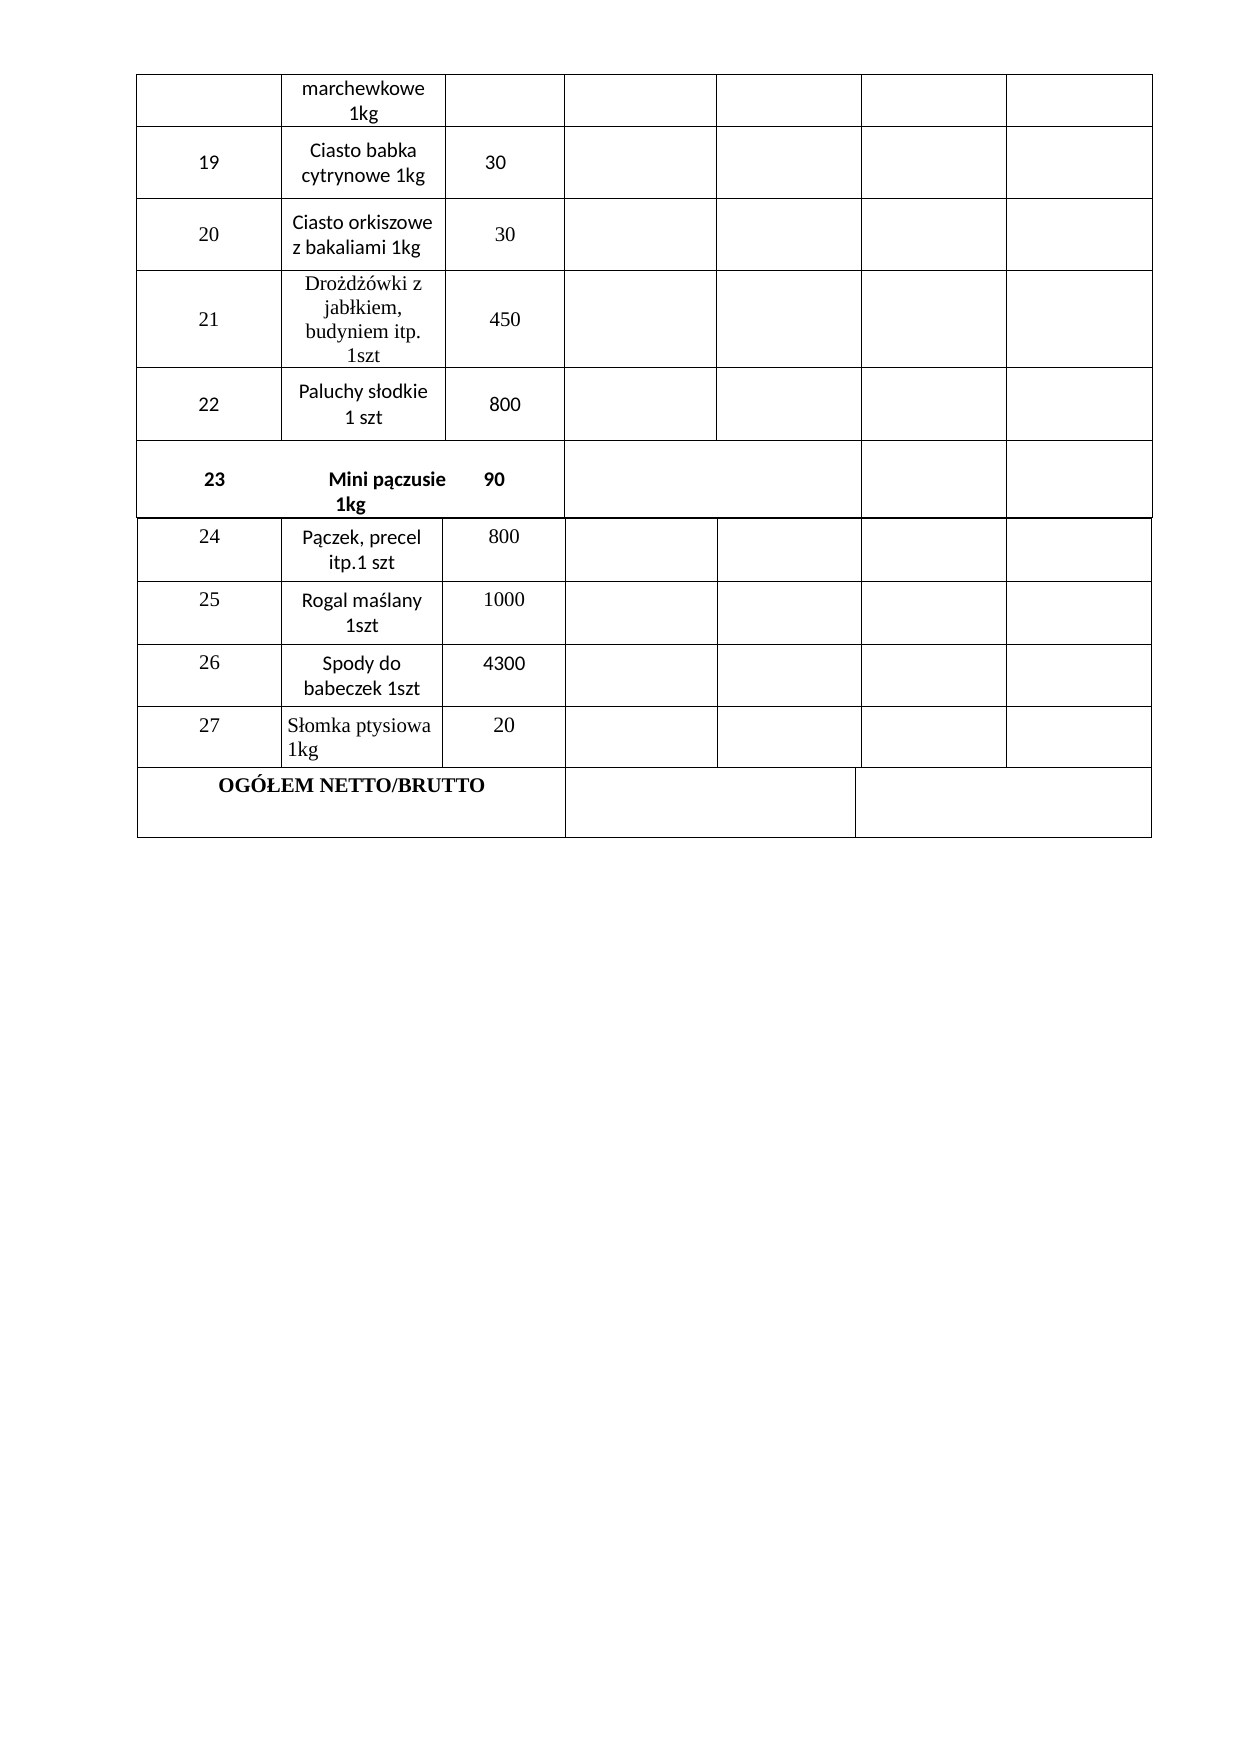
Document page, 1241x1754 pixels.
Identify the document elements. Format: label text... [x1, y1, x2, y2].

table_cell Paluchy słodkie 1 szt [282, 368, 445, 439]
table_cell [717, 75, 861, 126]
table_cell [446, 75, 564, 126]
table_cell [137, 75, 281, 126]
table_cell [1007, 441, 1152, 517]
table_cell 1000 [443, 582, 565, 643]
table_header [1007, 519, 1151, 581]
table_cell Spody do babeczek 1szt [282, 645, 442, 706]
table_cell Ciasto orkiszowe z bakaliami 1kg [282, 199, 445, 270]
table_cell 20 [443, 707, 565, 766]
table_header [856, 768, 1151, 836]
table_cell marchewkowe 1kg [282, 75, 445, 126]
table_header [862, 519, 1006, 581]
table_cell 22 [137, 368, 281, 439]
table_cell [862, 75, 1006, 126]
table_cell [862, 707, 1006, 766]
table_cell [718, 582, 861, 643]
table_cell [1007, 127, 1152, 198]
table_cell 20 [137, 199, 281, 270]
table_cell [566, 645, 717, 706]
table_cell 4300 [443, 645, 565, 706]
table_cell [566, 707, 717, 766]
table_cell 26 [138, 645, 281, 706]
table_cell [565, 271, 716, 367]
table_cell [862, 199, 1006, 270]
table_header [718, 519, 861, 581]
table_cell [862, 645, 1006, 706]
table_cell 450 [446, 271, 564, 367]
table_cell Słomka ptysiowa 1kg [282, 707, 442, 766]
table_cell Drożdżówki z jabłkiem, budyniem itp. 1szt [282, 271, 445, 367]
table_cell [565, 75, 716, 126]
table_cell [1007, 707, 1151, 766]
table_cell [1007, 368, 1152, 439]
table_cell [862, 441, 1006, 517]
table_cell [1007, 645, 1151, 706]
table_cell 27 [138, 707, 281, 766]
table_cell [862, 271, 1006, 367]
table_cell [1007, 199, 1152, 270]
table_cell [862, 127, 1006, 198]
table_cell [717, 271, 861, 367]
table_cell [566, 582, 717, 643]
table_header [566, 519, 717, 581]
table_header Pączek, precel itp.1 szt [282, 519, 442, 581]
table_cell 30 [446, 199, 564, 270]
table_cell [565, 441, 861, 517]
table_cell [565, 199, 716, 270]
table_cell [862, 582, 1006, 643]
table_cell [718, 645, 861, 706]
table_cell [565, 127, 716, 198]
table_cell 30 [446, 127, 564, 198]
table_cell 21 [137, 271, 281, 367]
table_cell [717, 127, 861, 198]
table_cell 19 [137, 127, 281, 198]
table_cell 800 [446, 368, 564, 439]
table_cell [717, 368, 861, 439]
table_cell [717, 199, 861, 270]
table_cell 25 [138, 582, 281, 643]
table_cell [862, 368, 1006, 439]
table_cell Rogal maślany 1szt [282, 582, 442, 643]
table_cell [1007, 582, 1151, 643]
table_cell [718, 707, 861, 766]
table_header 800 [443, 519, 565, 581]
table_header OGÓŁEM NETTO/BRUTTO [138, 768, 565, 836]
table_header 24 [138, 519, 281, 581]
table_header [566, 768, 855, 836]
table_cell [1007, 75, 1152, 126]
table_cell [1007, 271, 1152, 367]
table_cell [565, 368, 716, 439]
table_cell Ciasto babka cytrynowe 1kg [282, 127, 445, 198]
table_cell 23 Mini pączusie 90 1kg [137, 441, 564, 517]
